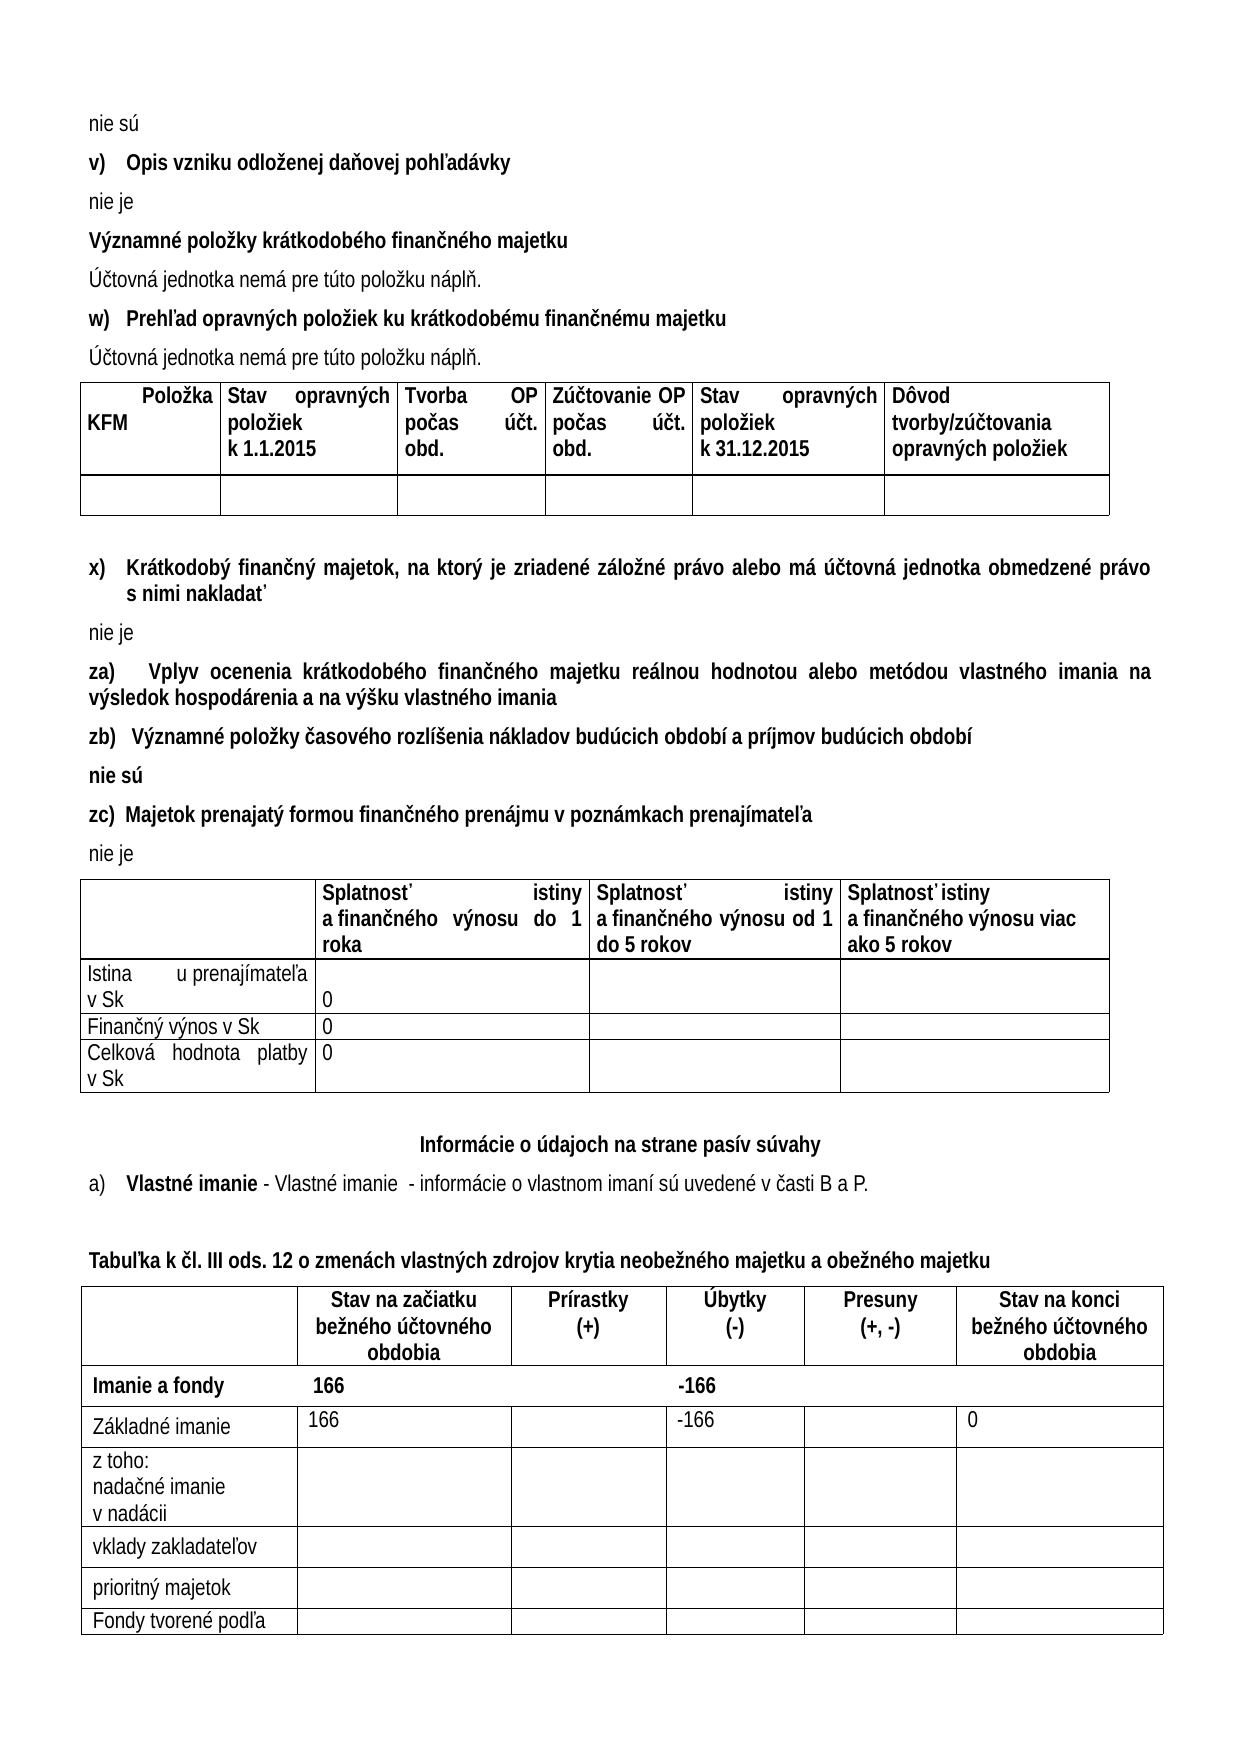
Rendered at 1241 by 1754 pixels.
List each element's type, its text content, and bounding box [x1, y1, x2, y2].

table_cell [398, 476, 545, 515]
table_cell [667, 1527, 804, 1567]
text nie je [89, 188, 1152, 214]
table_header Presuny (+, -) [805, 1287, 956, 1365]
table_header Prírastky (+) [512, 1287, 666, 1365]
table_cell [546, 476, 692, 515]
table_cell [667, 1568, 804, 1607]
table_cell [512, 1609, 666, 1634]
table_cell [512, 1527, 666, 1567]
table_header [82, 1287, 297, 1365]
text nie je [89, 619, 1152, 645]
table_header Splatnosť istiny a finančného výnosu od 1 do 5 rokov [590, 880, 840, 958]
table_header Splatnosť istiny a finančného výnosu do 1 roka [316, 880, 589, 958]
table_cell 0 [316, 960, 589, 1012]
table_header Tvorba OP počas účt. obd. [398, 383, 545, 474]
table_cell [957, 1609, 1163, 1634]
table_cell vklady zakladateľov [82, 1527, 297, 1567]
table_cell 0 [316, 1014, 589, 1039]
text Tabuľka k čl. III ods. 12 o zmenách vlastných zdrojov krytia neobežného majetku a obežného majetku [89, 1247, 1152, 1274]
table_cell [512, 1448, 666, 1526]
list Vlastné imanie - Vlastné imanie - informácie o vlastnom imaní sú uvedené v časti B a P. [89, 1169, 1152, 1196]
table_cell z toho: nadačné imanie v nadácii [82, 1448, 297, 1526]
table_cell -166 [667, 1407, 804, 1447]
table_cell [805, 1568, 956, 1607]
text zc) Majetok prenajatý formou finančného prenájmu v poznámkach prenajímateľa [89, 801, 1152, 827]
text za) Vplyv ocenenia krátkodobého finančného majetku reálnou hodnotou alebo metódou vlastného imania na výsledok hospodárenia a na výšku vlastného imania [89, 658, 1152, 711]
table_cell [590, 960, 840, 1012]
table_cell [693, 476, 884, 515]
table_header Stav opravných položiek k 31.12.2015 [693, 383, 884, 474]
table_cell Fondy tvorené podľa [82, 1609, 297, 1634]
text zb) Významné položky časového rozlíšenia nákladov budúcich období a príjmov budúcich období [89, 723, 1152, 749]
table_cell Finančný výnos v Sk [81, 1014, 315, 1039]
table_cell [957, 1568, 1163, 1607]
table_cell 166 [298, 1407, 511, 1447]
table_cell [590, 1040, 840, 1092]
table_cell [298, 1568, 511, 1607]
table_cell [221, 476, 397, 515]
table_cell [298, 1609, 511, 1634]
table_cell [841, 1014, 1109, 1039]
list Prehľad opravných položiek ku krátkodobému finančnému majetku [89, 304, 1152, 331]
text Účtovná jednotka nemá pre túto položku náplň. [89, 343, 1152, 370]
table_header Úbytky (-) [667, 1287, 804, 1365]
list Krátkodobý finančný majetok, na ktorý je zriadené záložné právo alebo má účtovná jednotka obmedzené právo s nimi nakladať [89, 554, 1152, 607]
table_header Stav na začiatku bežného účtovného obdobia [298, 1287, 511, 1365]
table_header Stav na konci bežného účtovného obdobia [957, 1287, 1163, 1365]
table_cell [298, 1527, 511, 1567]
table_cell prioritný majetok [82, 1568, 297, 1607]
table_cell [805, 1527, 956, 1567]
table_cell Základné imanie [82, 1407, 297, 1447]
table_header Položka KFM [81, 383, 220, 474]
table_cell [512, 1407, 666, 1447]
table_header Splatnosť istiny a finančného výnosu viac ako 5 rokov [841, 880, 1109, 958]
text nie sú [89, 762, 1152, 788]
table_cell [805, 1407, 956, 1447]
table_cell 0 [957, 1407, 1163, 1447]
text Významné položky krátkodobého finančného majetku [89, 227, 1152, 253]
table_cell [957, 1448, 1163, 1526]
table_cell [885, 476, 1109, 515]
table_cell [667, 1609, 804, 1634]
text Informácie o údajoch na strane pasív súvahy [89, 1131, 1152, 1157]
table_cell Celková hodnota platby v Sk [81, 1040, 315, 1092]
table_cell [841, 1040, 1109, 1092]
text nie sú [89, 110, 1152, 137]
table_header Stav opravných položiek k 1.1.2015 [221, 383, 397, 474]
table_cell [298, 1448, 511, 1526]
list Opis vzniku odloženej daňovej pohľadávky [89, 149, 1152, 176]
table_header Zúčtovanie OP počas účt. obd. [546, 383, 692, 474]
table_cell [512, 1568, 666, 1607]
table_cell [841, 960, 1109, 1012]
table_cell [957, 1527, 1163, 1567]
table_cell [590, 1014, 840, 1039]
table_header [81, 880, 315, 958]
table_cell [667, 1448, 804, 1526]
table_cell [81, 476, 220, 515]
text Účtovná jednotka nemá pre túto položku náplň. [89, 266, 1152, 292]
table_cell Imanie a fondy 166 -166 [82, 1366, 1163, 1406]
table_cell Istina u prenajímateľa v Sk [81, 960, 315, 1012]
table_cell [805, 1609, 956, 1634]
table_cell [805, 1448, 956, 1526]
table_header Dôvod tvorby/zúčtovania opravných položiek [885, 383, 1109, 474]
table_cell 0 [316, 1040, 589, 1092]
text nie je [89, 840, 1152, 866]
